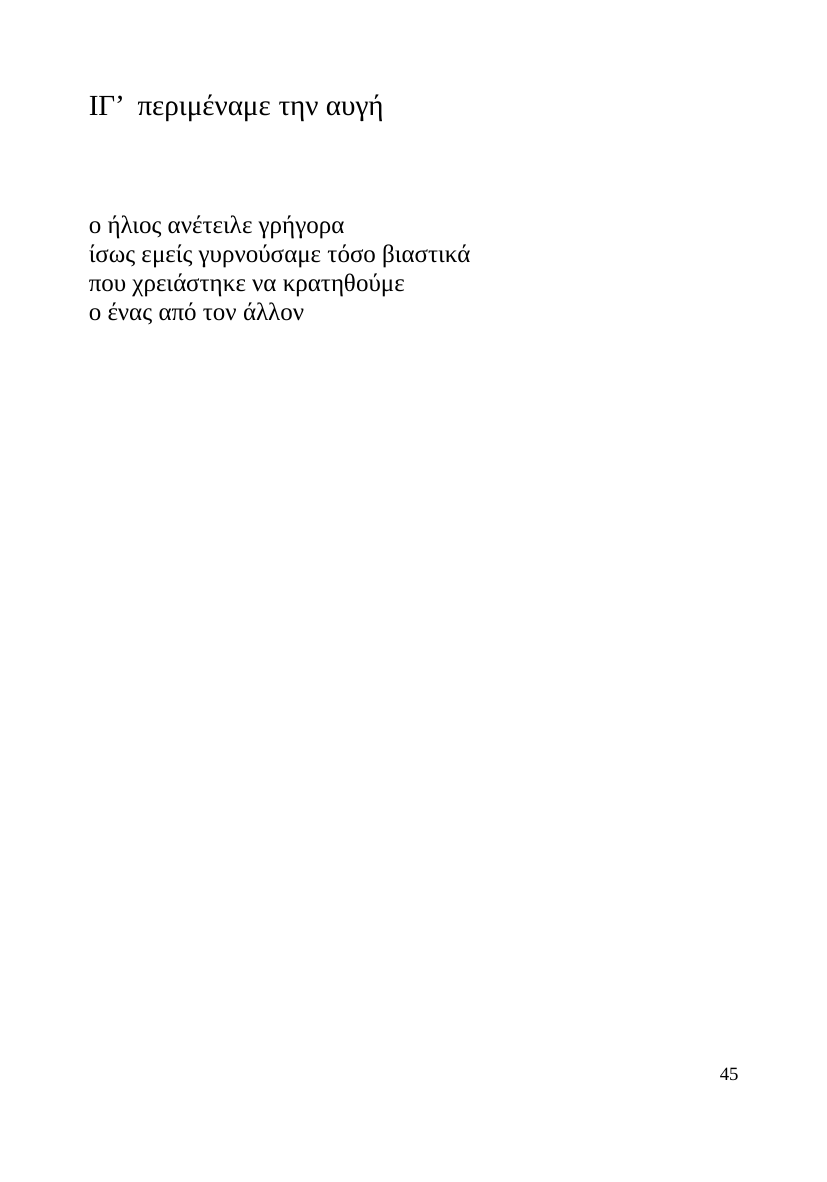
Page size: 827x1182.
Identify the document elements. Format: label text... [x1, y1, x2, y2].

text ΙΓ’ περιμέναμε την αυγή [88, 88, 738, 122]
text ίσως εμείς γυρνούσαμε τόσο βιαστικά [88, 239, 738, 268]
text ο ένας από τον άλλον [88, 297, 502, 326]
text που χρειάστηκε να κρατηθούμε [88, 268, 738, 297]
text ο ήλιος ανέτειλε γρήγορα [88, 211, 738, 239]
